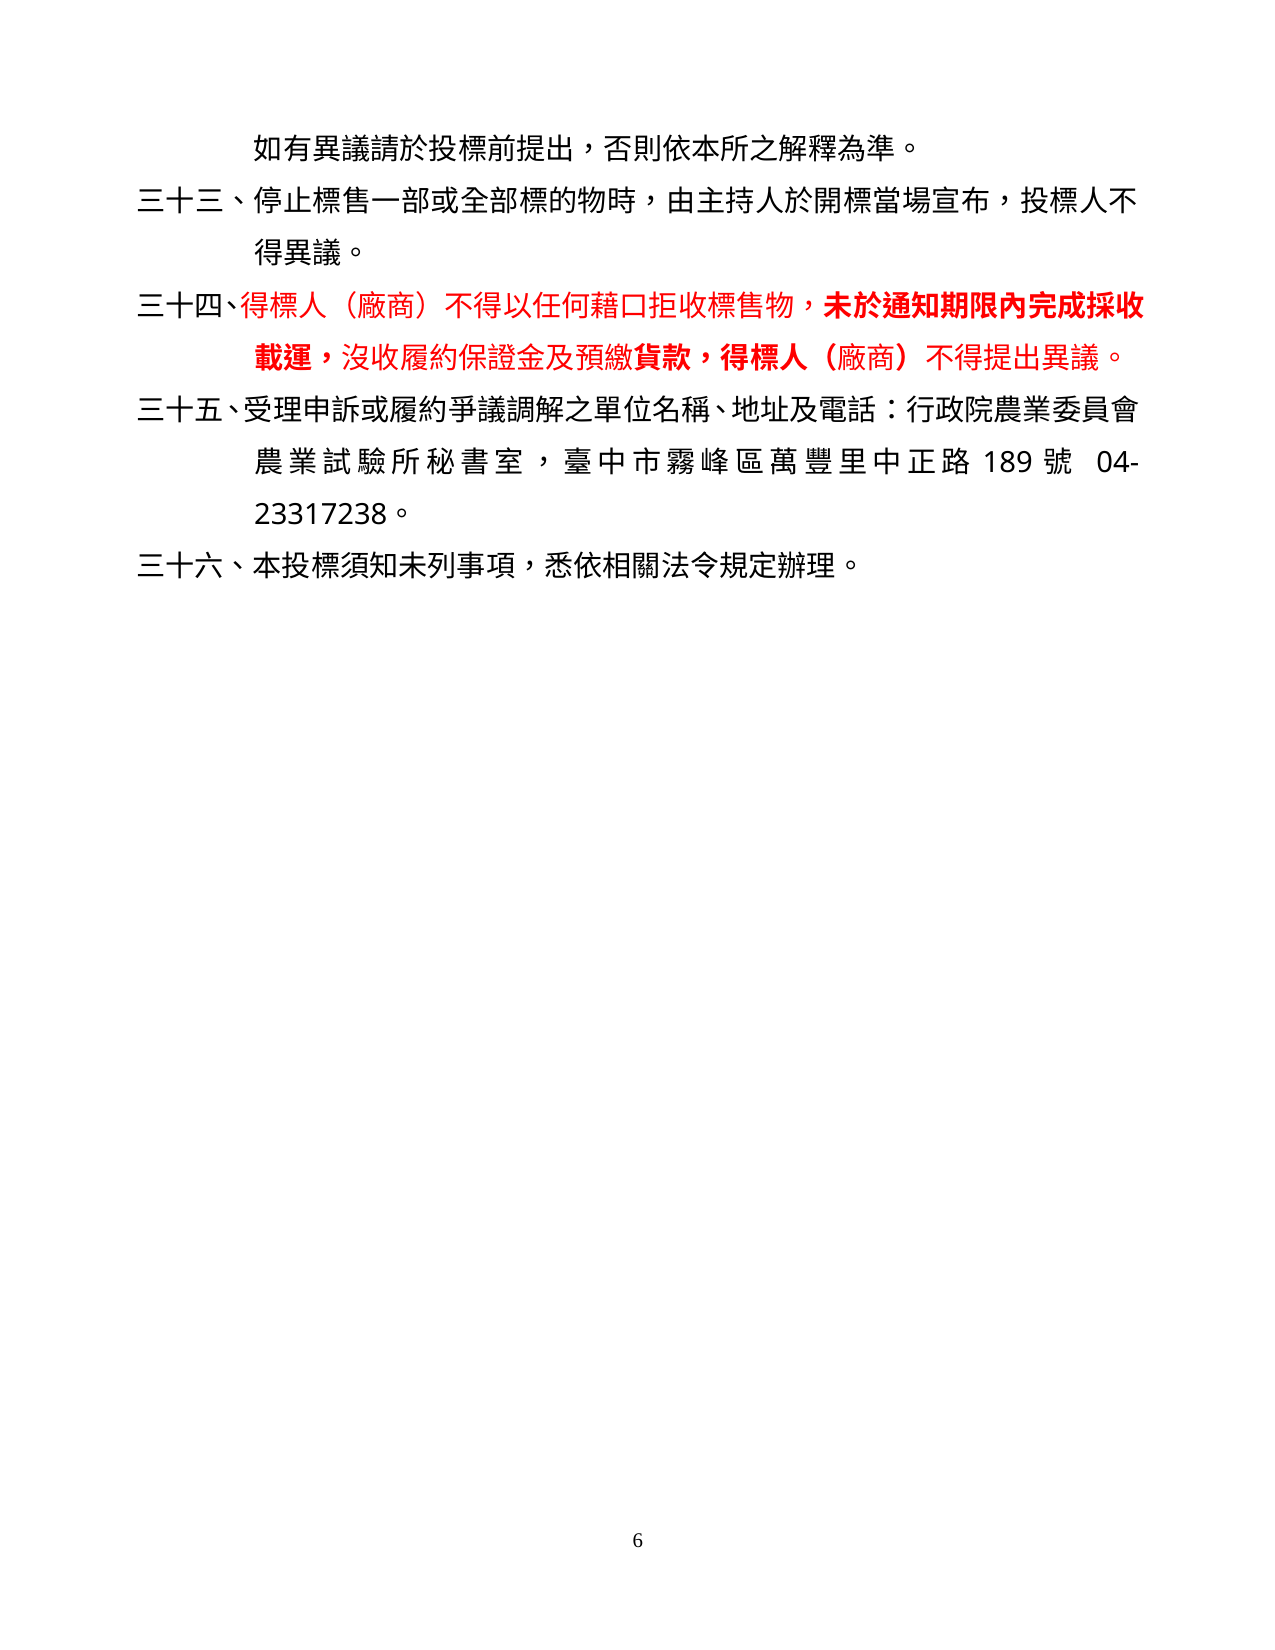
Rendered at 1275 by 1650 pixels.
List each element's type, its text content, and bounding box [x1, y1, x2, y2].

text 三十三、停止標售一部或全部標的物時，由主持人於開標當場宣布，投標人不得異議。 [136, 170, 1139, 274]
text 三十六、本投標須知未列事項，悉依相關法令規定辦理。 [136, 535, 1139, 587]
text 如有異議請於投標前提出，否則依本所之解釋為準。 [121, 118, 1139, 170]
text 三十五、受理申訴或履約爭議調解之單位名稱、地址及電話：行政院農業委員會農業試驗所秘書室，臺中市霧峰區萬豐里中正路189號 04-23317238。 [136, 378, 1139, 535]
text 三十四、得標人（廠商）不得以任何藉口拒收標售物，未於通知期限內完成採收、載運，沒收履約保證金及預繳貨款，得標人（廠商）不得提出異議。 [136, 274, 1139, 378]
